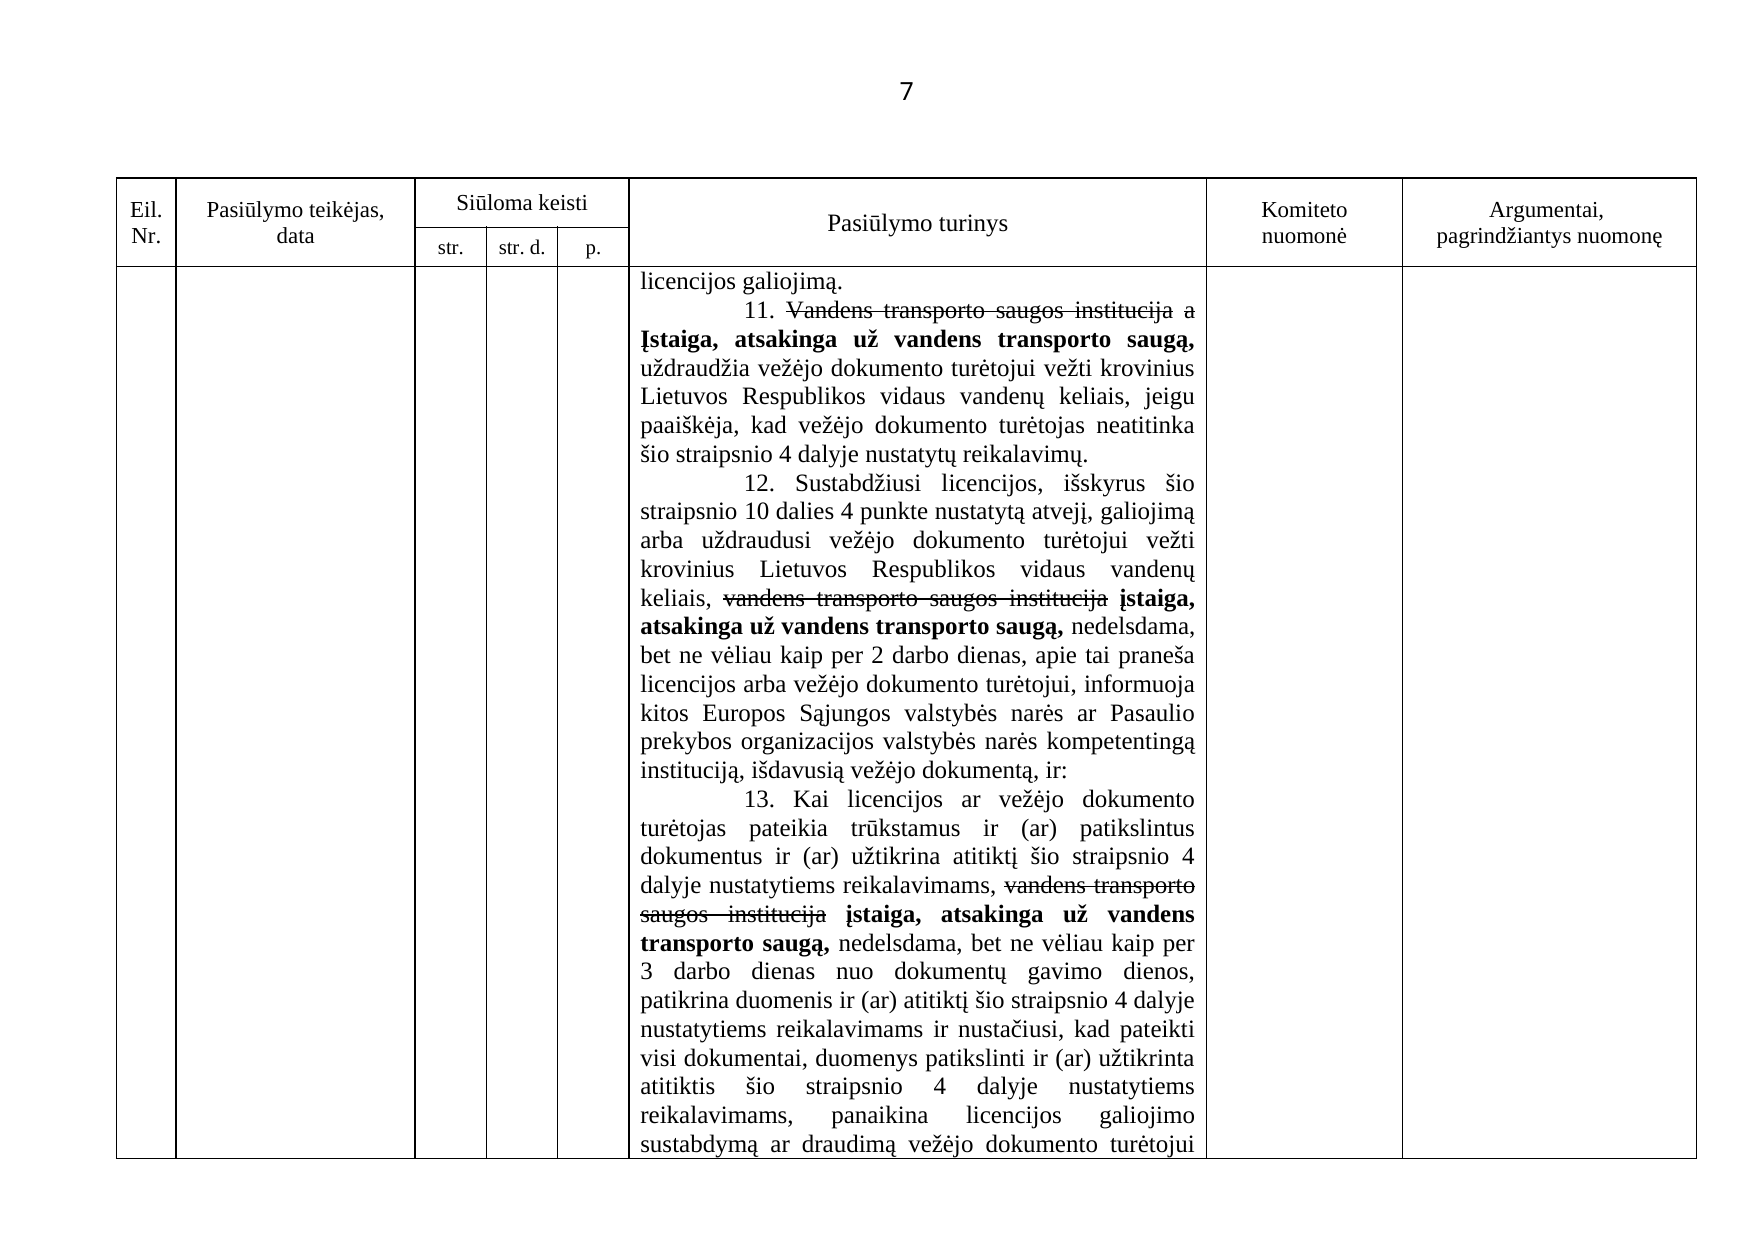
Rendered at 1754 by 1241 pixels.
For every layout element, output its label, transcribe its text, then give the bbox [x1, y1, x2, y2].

table_cell [416, 267, 486, 1158]
table_cell [487, 267, 557, 1158]
table_header Siūloma keisti [416, 179, 628, 226]
table_cell [1207, 267, 1402, 1158]
table_header Argumentai, pagrindžiantys nuomonę [1403, 179, 1696, 266]
table_cell [177, 267, 414, 1158]
table_cell licencijos galiojimą. 11. Vandens transporto saugos institucija a Įstaiga, atsakinga už vandens transporto saugą, uždraudžia vežėjo dokumento turėtojui vežti krovinius Lietuvos Respublikos vidaus vandenų keliais, jeigu paaiškėja, kad vežėjo dokumento turėtojas neatitinka šio straipsnio 4 dalyje nustatytų reikalavimų. 12. Sustabdžiusi licencijos, išskyrus šio straipsnio 10 dalies 4 punkte nustatytą atvejį, galiojimą arba uždraudusi vežėjo dokumento turėtojui vežti krovinius Lietuvos Respublikos vidaus vandenų keliais, vandens transporto saugos institucija įstaiga, atsakinga už vandens transporto saugą, nedelsdama, bet ne vėliau kaip per 2 darbo dienas, apie tai praneša licencijos arba vežėjo dokumento turėtojui, informuoja kitos Europos Sąjungos valstybės narės ar Pasaulio prekybos organizacijos valstybės narės kompetentingą instituciją, išdavusią vežėjo dokumentą, ir: 13. Kai licencijos ar vežėjo dokumento turėtojas pateikia trūkstamus ir (ar) patikslintus dokumentus ir (ar) užtikrina atitiktį šio straipsnio 4 dalyje nustatytiems reikalavimams, vandens transporto saugos institucija įstaiga, atsakinga už vandens transporto saugą, nedelsdama, bet ne vėliau kaip per 3 darbo dienas nuo dokumentų gavimo dienos, patikrina duomenis ir (ar) atitiktį šio straipsnio 4 dalyje nustatytiems reikalavimams ir nustačiusi, kad pateikti visi dokumentai, duomenys patikslinti ir (ar) užtikrinta atitiktis šio straipsnio 4 dalyje nustatytiems reikalavimams, panaikina licencijos galiojimo sustabdymą ar draudimą vežėjo dokumento turėtojui [630, 267, 1206, 1158]
table_cell [1403, 267, 1696, 1158]
table_cell [558, 267, 628, 1158]
table_header Pasiūlymo turinys [630, 179, 1206, 266]
table_header Eil. Nr. [117, 179, 175, 266]
table_header Komiteto nuomonė [1207, 179, 1402, 266]
table_header Pasiūlymo teikėjas, data [177, 179, 414, 266]
table_cell p. [558, 228, 628, 266]
table_cell [117, 267, 175, 1158]
table_cell str. [416, 228, 486, 266]
table_cell str. d. [487, 228, 557, 266]
